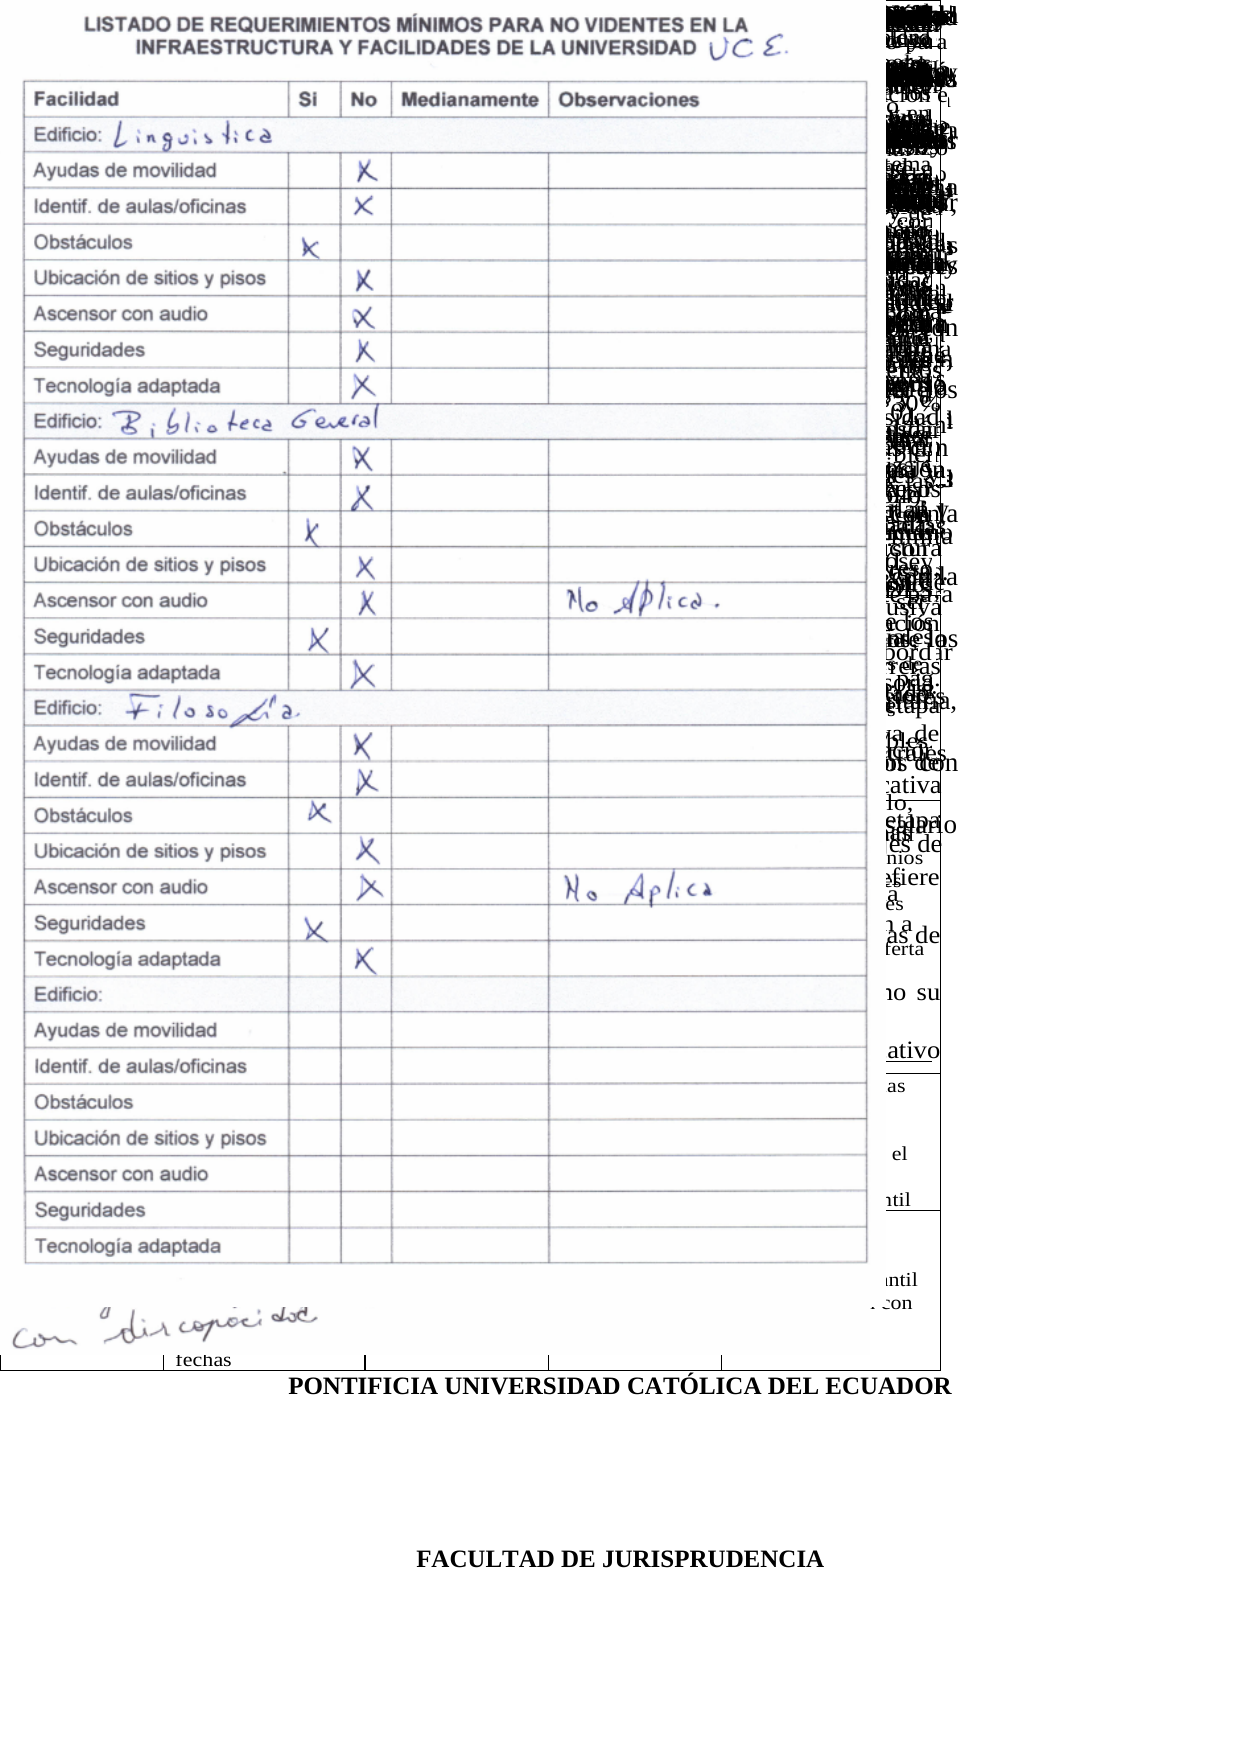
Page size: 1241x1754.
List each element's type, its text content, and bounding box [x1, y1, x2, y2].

picture [0, 0, 886, 1355]
text FACULTAD DE JURISPRUDENCIA [150, 1544, 1090, 1573]
text PONTIFICIA UNIVERSIDAD CATÓLICA DEL ECUADOR [150, 189, 1090, 1400]
